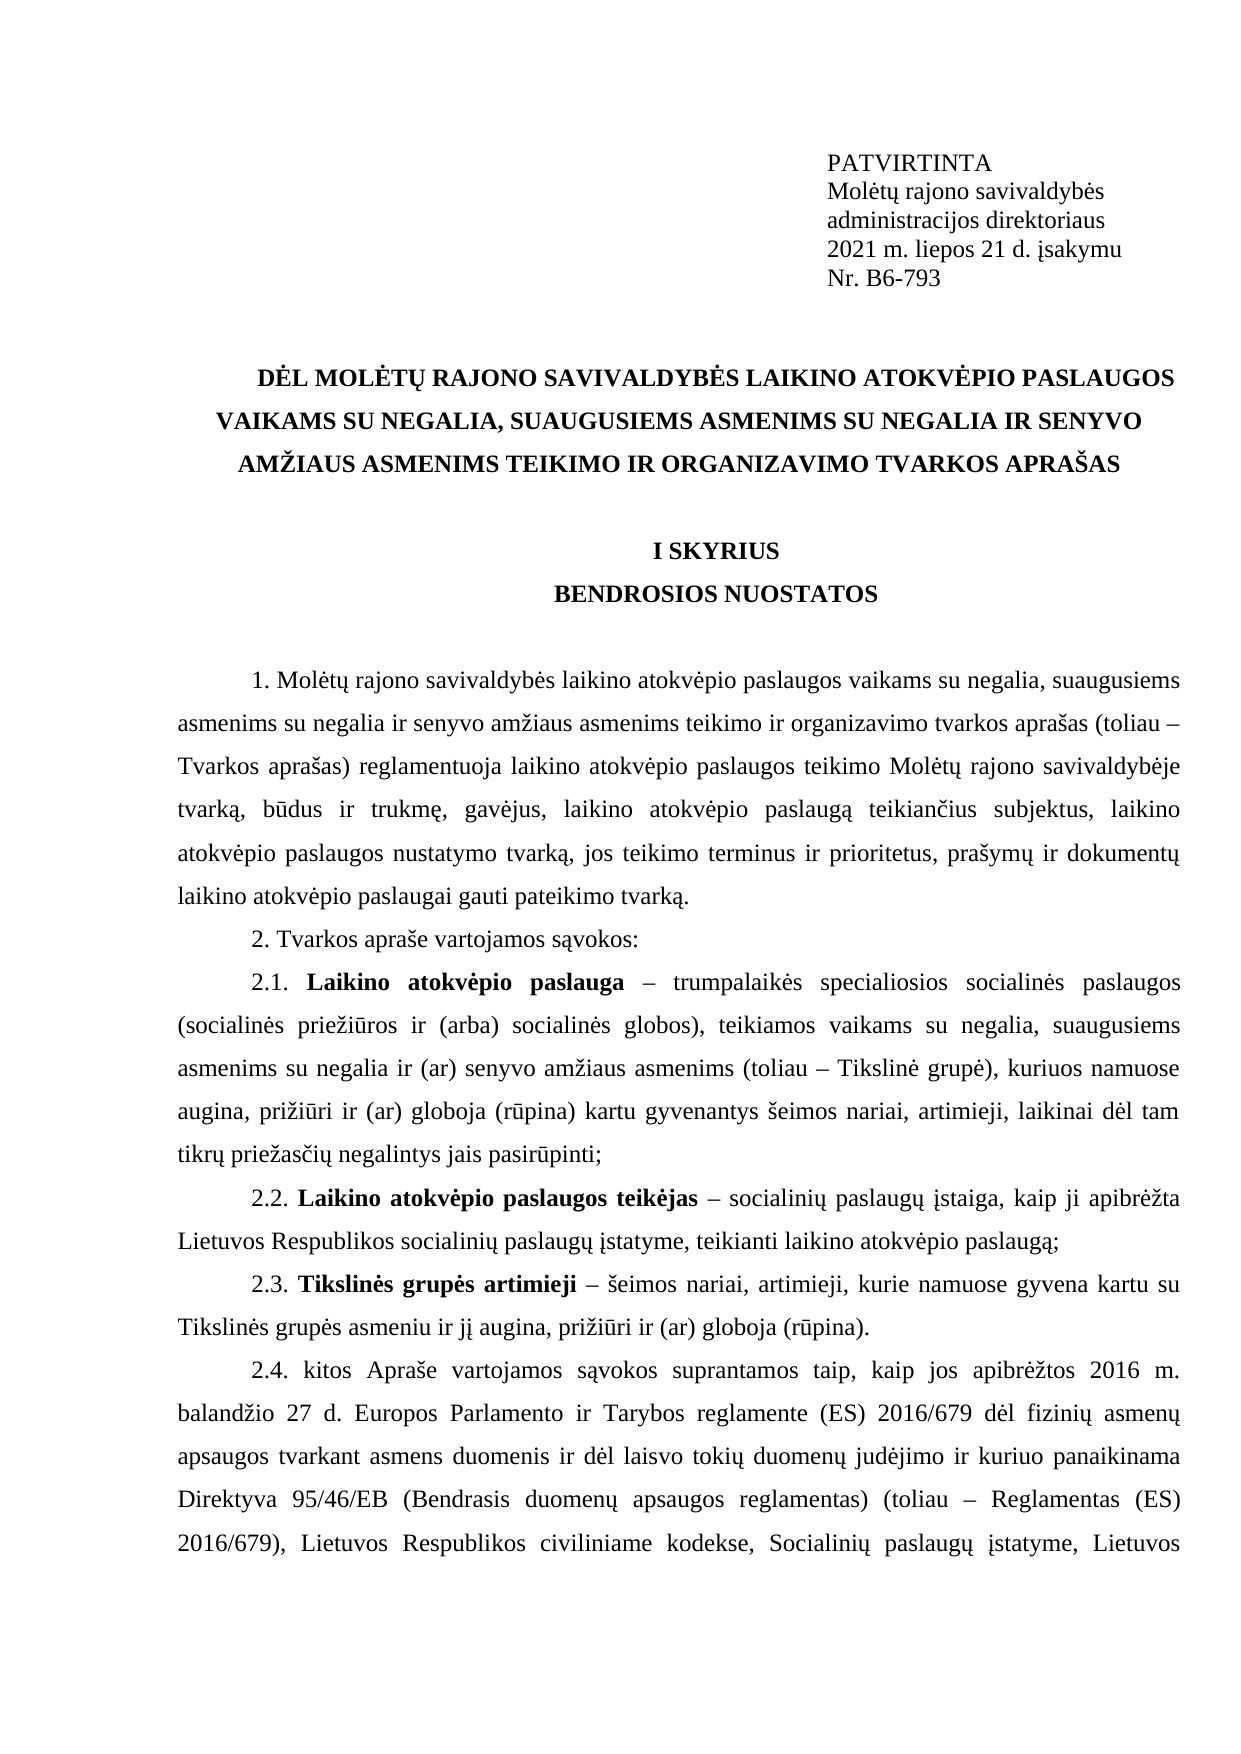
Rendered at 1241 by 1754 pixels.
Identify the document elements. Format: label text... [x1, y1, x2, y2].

text 2. Tvarkos apraše vartojamos sąvokos: [177, 924, 1181, 953]
text PATVIRTINTA [177, 148, 1181, 176]
text Molėtų rajono savivaldybės administracijos direktoriaus [827, 176, 1181, 234]
text DĖL MOLĖTŲ RAJONO SAVIVALDYBĖS LAIKINO ATOKVĖPIO PASLAUGOS VAIKAMS SU NEGALIA, SUAUGUSIEMS ASMENIMS SU NEGALIA IR SENYVO AMŽIAUS ASMENIMS TEIKIMO IR ORGANIZAVIMO TVARKOS APRAŠAS [177, 363, 1181, 478]
text 2021 m. liepos 21 d. įsakymu [827, 234, 1181, 263]
text 1. Molėtų rajono savivaldybės laikino atokvėpio paslaugos vaikams su negalia, suaugusiems asmenims su negalia ir senyvo amžiaus asmenims teikimo ir organizavimo tvarkos aprašas (toliau – Tvarkos aprašas) reglamentuoja laikino atokvėpio paslaugos teikimo Molėtų rajono savivaldybėje tvarką, būdus ir trukmę, gavėjus, laikino atokvėpio paslaugą teikiančius subjektus, laikino atokvėpio paslaugos nustatymo tvarką, jos teikimo terminus ir prioritetus, prašymų ir dokumentų laikino atokvėpio paslaugai gauti pateikimo tvarką. [177, 665, 1181, 909]
text 2.2. Laikino atokvėpio paslaugos teikėjas – socialinių paslaugų įstaiga, kaip ji apibrėžta Lietuvos Respublikos socialinių paslaugų įstatyme, teikianti laikino atokvėpio paslaugą; [177, 1183, 1181, 1254]
text I SKYRIUS [177, 536, 1181, 564]
text Nr. B6-793 [827, 263, 1181, 291]
text 2.3. Tikslinės grupės artimieji – šeimos nariai, artimieji, kurie namuose gyvena kartu su Tikslinės grupės asmeniu ir jį augina, prižiūri ir (ar) globoja (rūpina). [177, 1269, 1181, 1341]
text BENDROSIOS NUOSTATOS [177, 579, 1181, 608]
text 2.1. Laikino atokvėpio paslauga – trumpalaikės specialiosios socialinės paslaugos (socialinės priežiūros ir (arba) socialinės globos), teikiamos vaikams su negalia, suaugusiems asmenims su negalia ir (ar) senyvo amžiaus asmenims (toliau – Tikslinė grupė), kuriuos namuose augina, prižiūri ir (ar) globoja (rūpina) kartu gyvenantys šeimos nariai, artimieji, laikinai dėl tam tikrų priežasčių negalintys jais pasirūpinti; [177, 967, 1181, 1168]
text 2.4. kitos Apraše vartojamos sąvokos suprantamos taip, kaip jos apibrėžtos 2016 m. balandžio 27 d. Europos Parlamento ir Tarybos reglamente (ES) 2016/679 dėl fizinių asmenų apsaugos tvarkant asmens duomenis ir dėl laisvo tokių duomenų judėjimo ir kuriuo panaikinama Direktyva 95/46/EB (Bendrasis duomenų apsaugos reglamentas) (toliau ‒ Reglamentas (ES) 2016/679), Lietuvos Respublikos civiliniame kodekse, Socialinių paslaugų įstatyme, Lietuvos [177, 1355, 1181, 1556]
